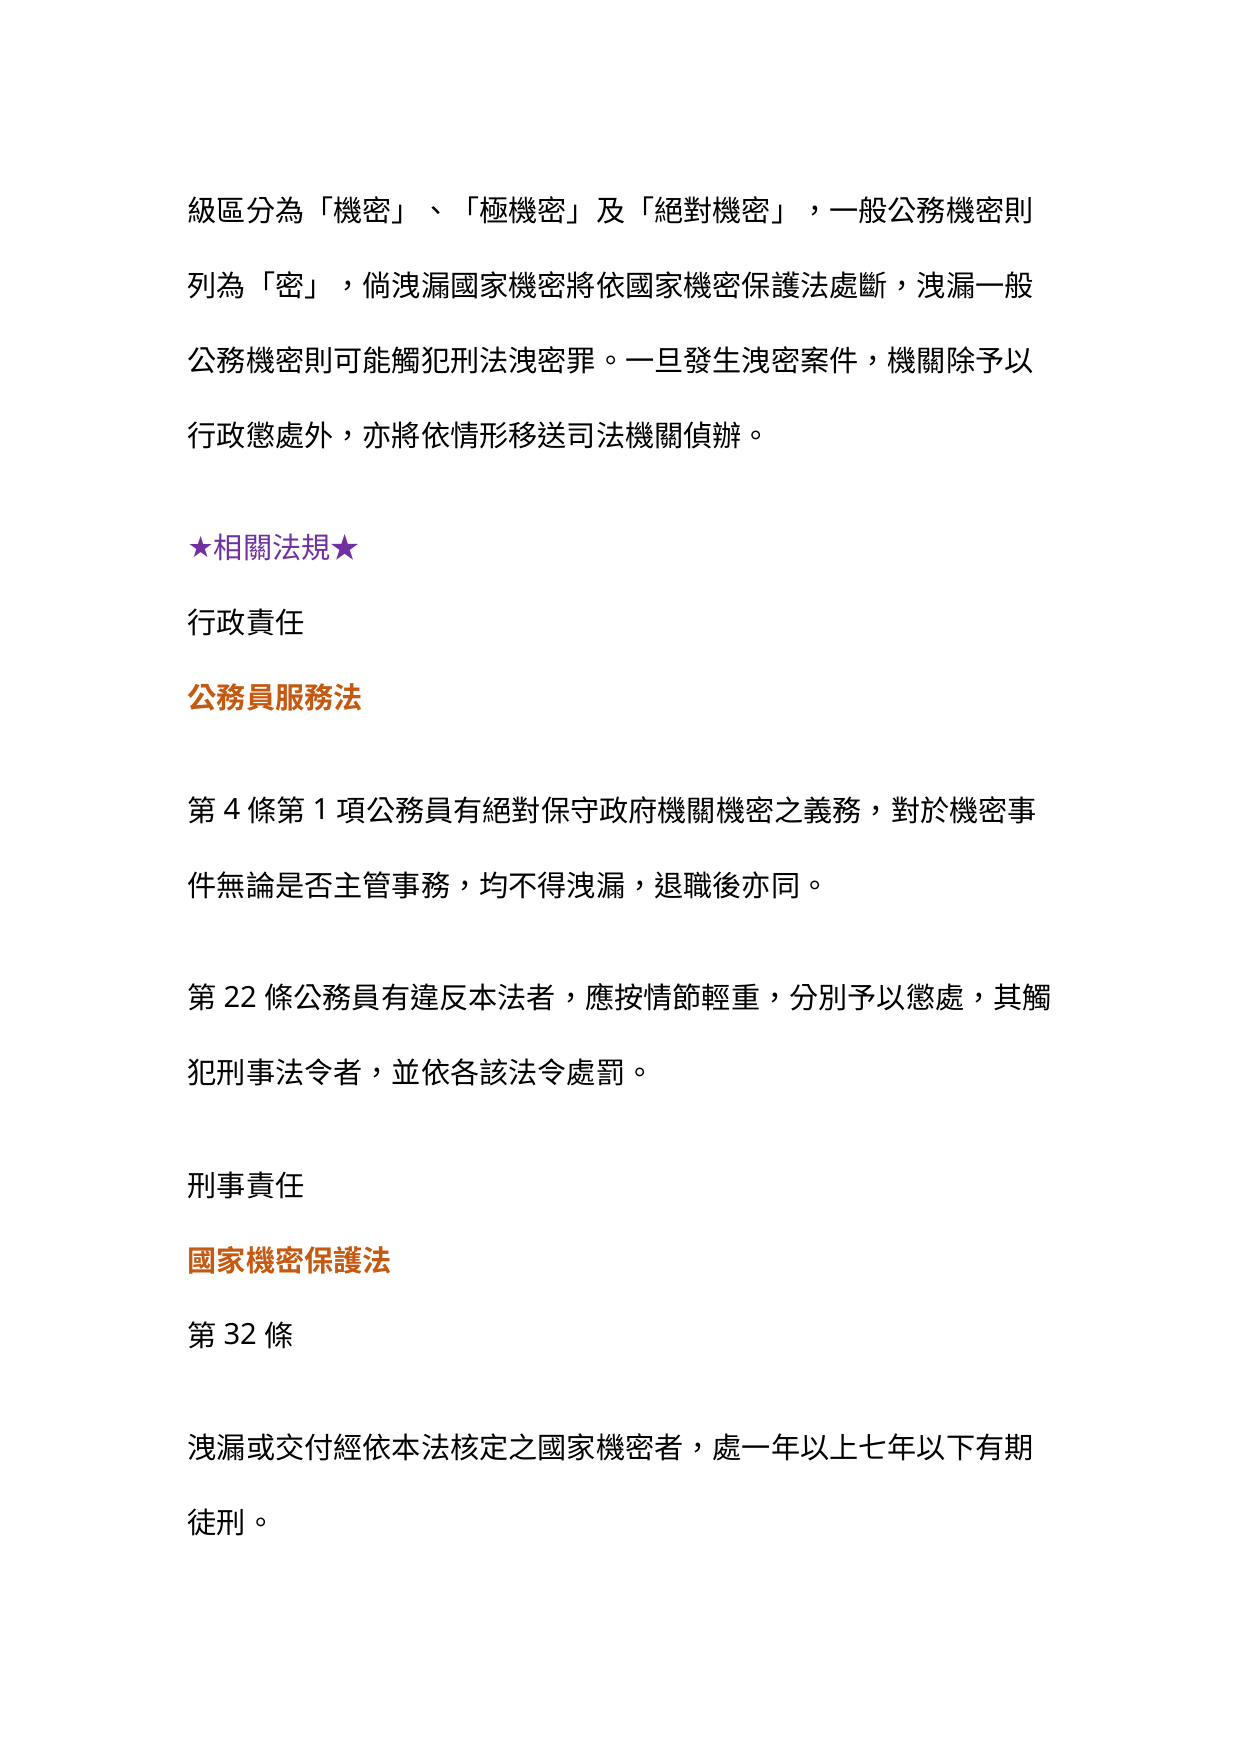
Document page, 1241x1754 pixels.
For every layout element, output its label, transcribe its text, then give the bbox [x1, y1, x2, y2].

text 第 4 條第 1 項公務員有絕對保守政府機關機密之義務，對於機密事件無論是否主管事務，均不得洩漏，退職後亦同。 [187, 764, 1053, 914]
text 公務員服務法 [187, 652, 1053, 727]
text 級區分為「機密」、「極機密」及「絕對機密」，一般公務機密則列為「密」，倘洩漏國家機密將依國家機密保護法處斷，洩漏一般公務機密則可能觸犯刑法洩密罪。一旦發生洩密案件，機關除予以行政懲處外，亦將依情形移送司法機關偵辦。 [187, 164, 1053, 464]
text 國家機密保護法 [187, 1214, 1053, 1289]
text 刑事責任 [187, 1139, 1053, 1214]
text ★相關法規★ [187, 502, 1053, 577]
text 第 22 條公務員有違反本法者，應按情節輕重，分別予以懲處，其觸犯刑事法令者，並依各該法令處罰。 [187, 952, 1053, 1102]
text 洩漏或交付經依本法核定之國家機密者，處一年以上七年以下有期徒刑。 [187, 1402, 1053, 1552]
text 行政責任 [187, 577, 1053, 652]
text 第 32 條 [187, 1289, 1053, 1364]
